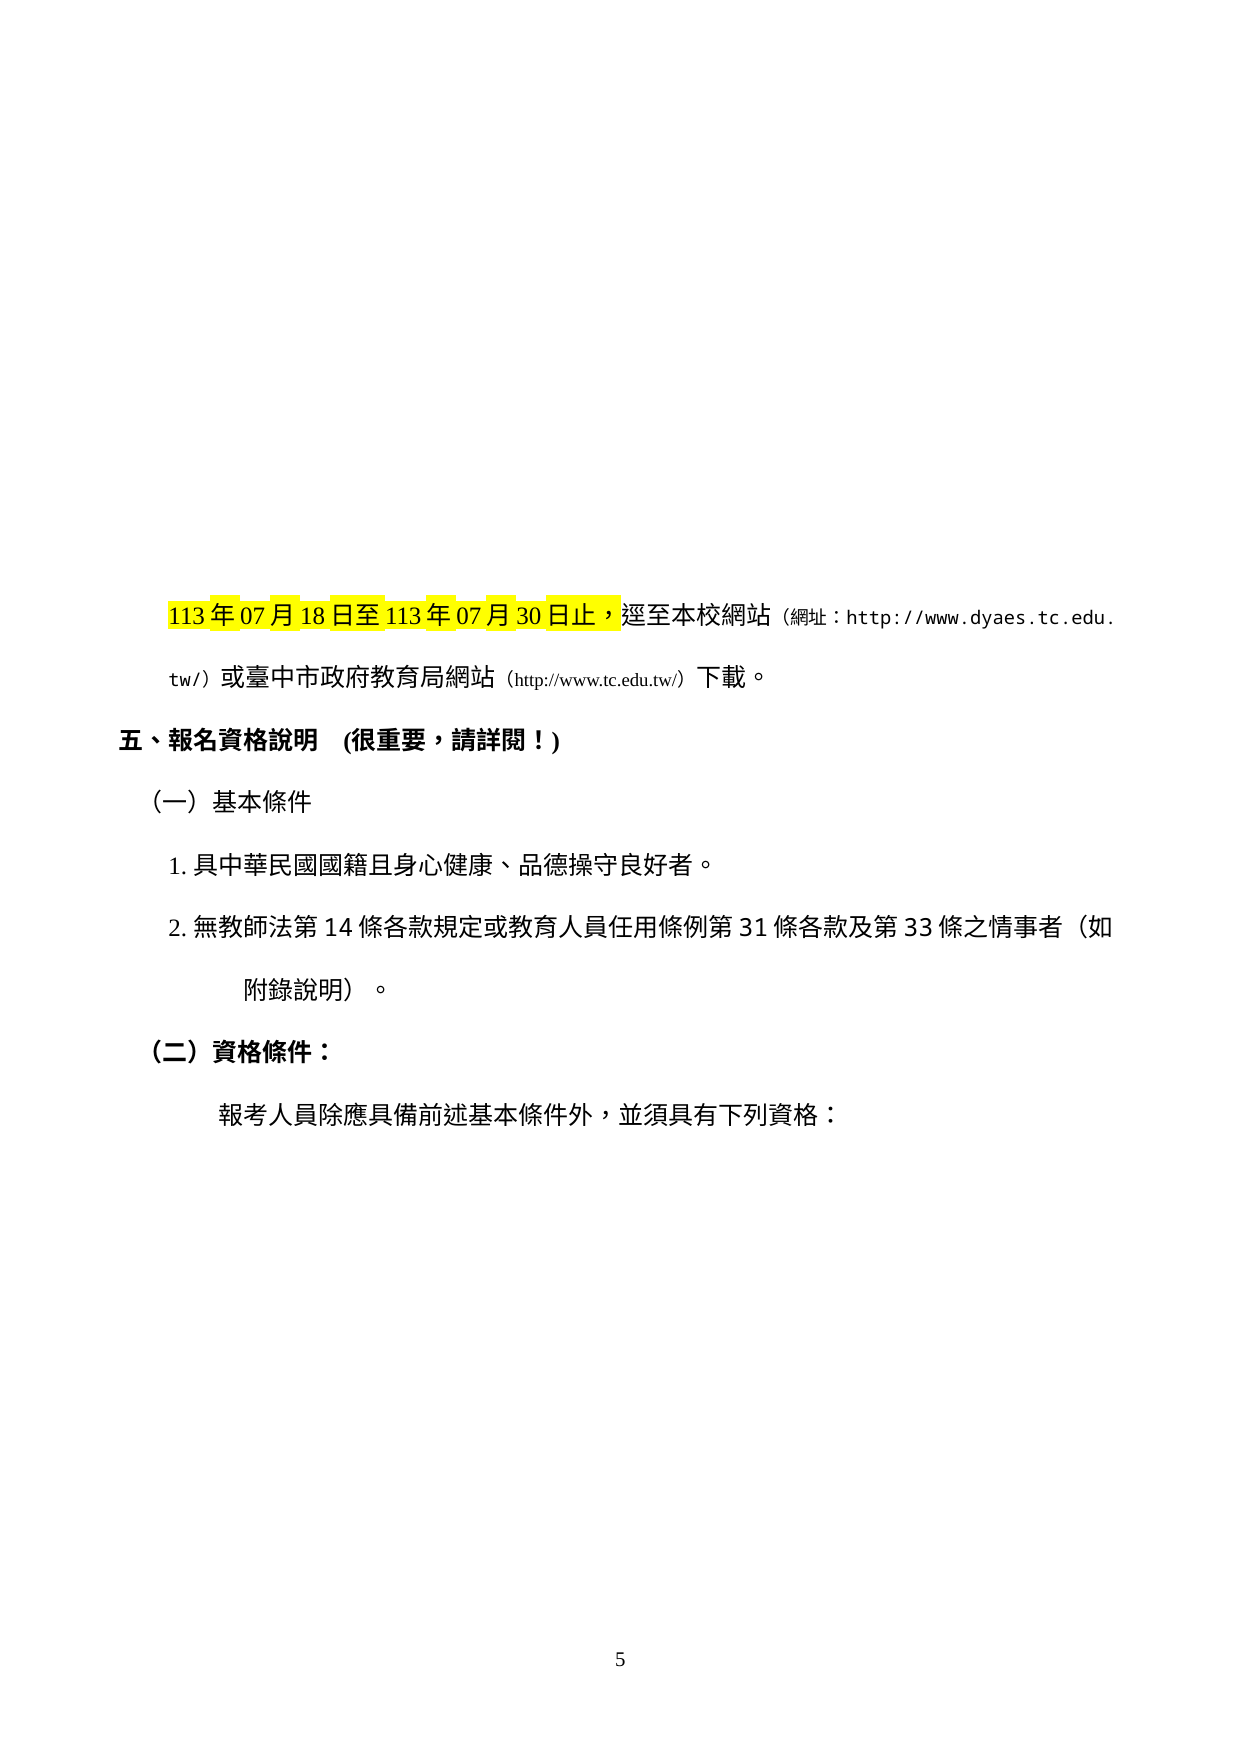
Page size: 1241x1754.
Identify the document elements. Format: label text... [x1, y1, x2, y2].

text 五、報名資格說明 (很重要，請詳閱！) [118, 697, 1122, 759]
text 1. 具中華民國國籍且身心健康、品德操守良好者。 [118, 822, 1122, 884]
text （二）資格條件： 報考人員除應具備前述基本條件外，並須具有下列資格： [118, 1009, 1122, 1134]
text 2. 無教師法第14條各款規定或教育人員任用條例第31條各款及第33條之情事者（如附錄說明）。 [118, 884, 1122, 1009]
text （一）基本條件 [118, 759, 1122, 822]
text 113年07月18日至113年07月30日止，逕至本校網站（網址：http://www.dyaes.tc.edu.tw/）或臺中市政府教育局網站（http://www.tc.edu.tw/）下載。 [118, 572, 1122, 697]
